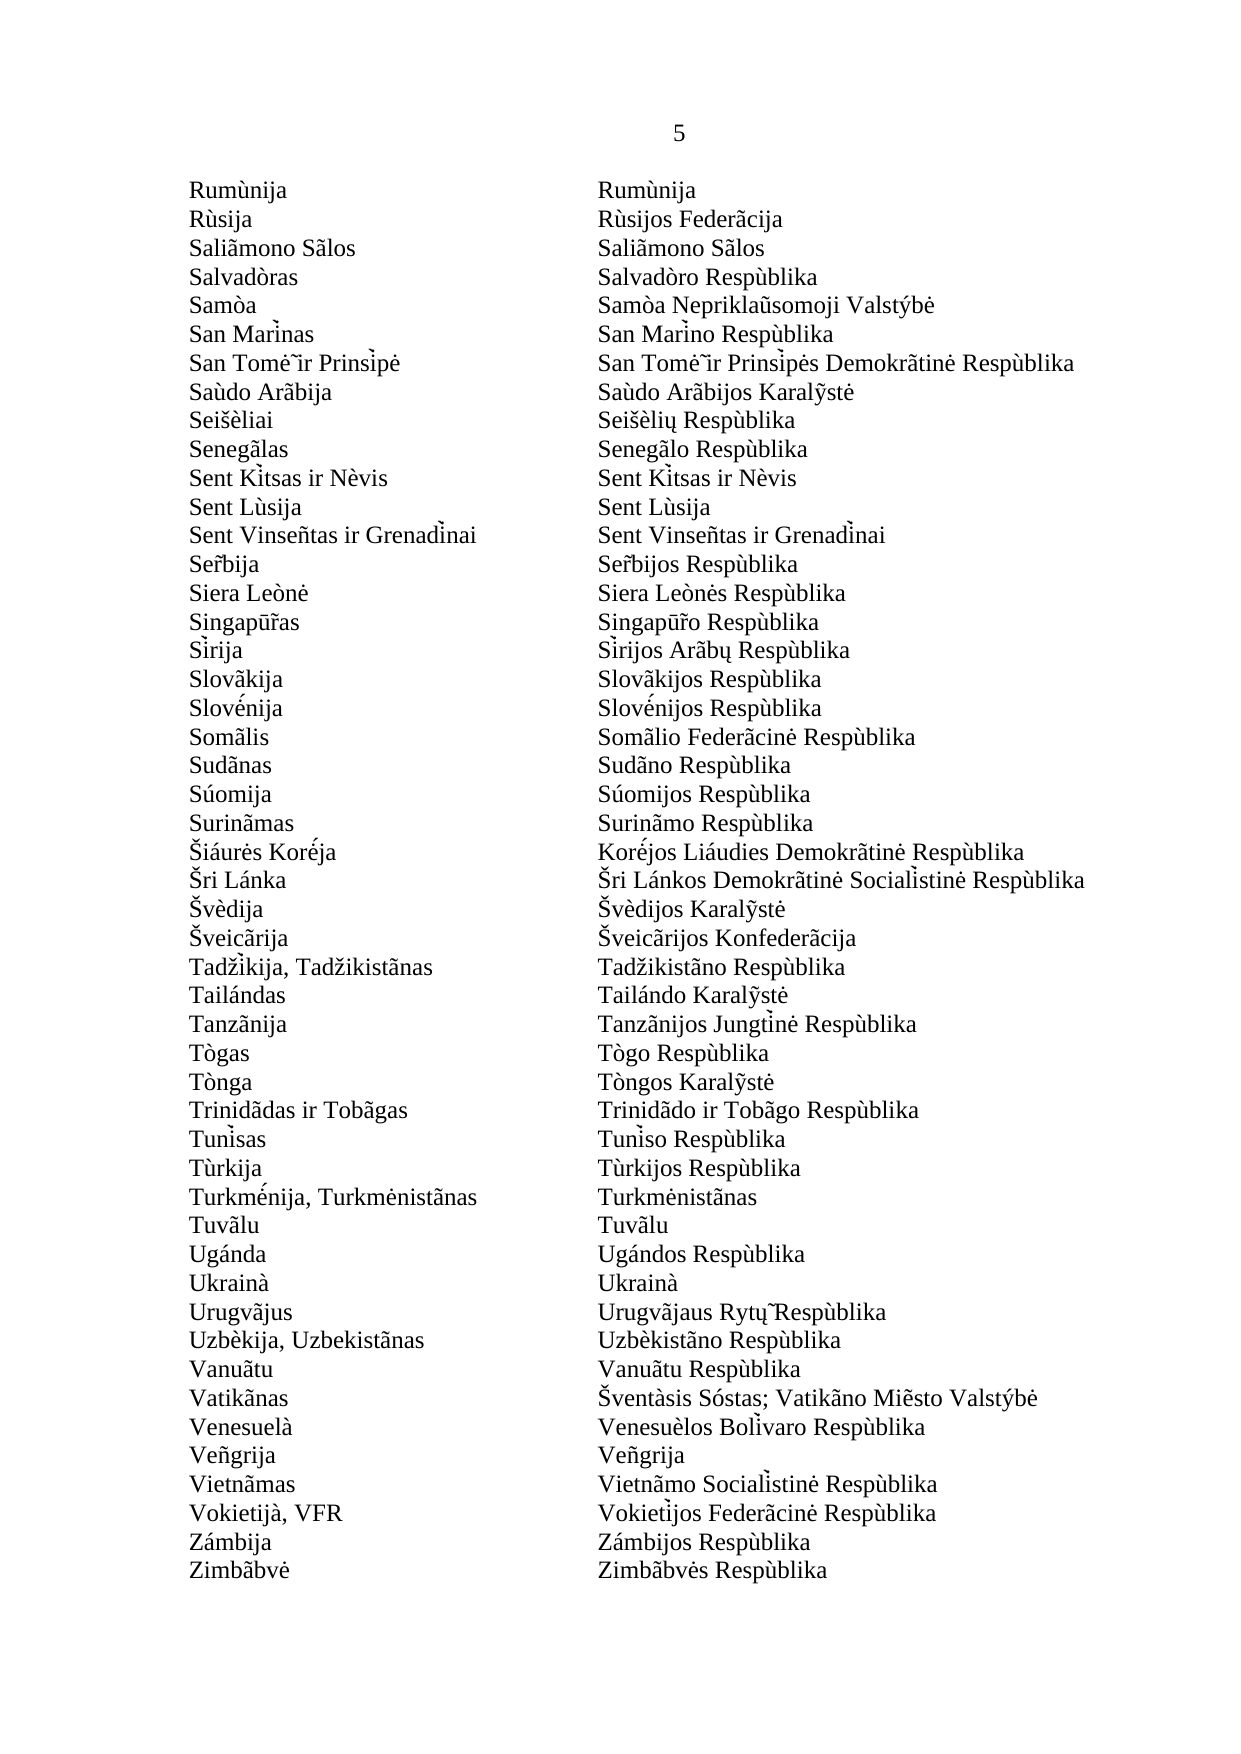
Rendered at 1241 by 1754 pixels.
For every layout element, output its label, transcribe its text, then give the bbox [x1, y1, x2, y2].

table_cell Ser̃bija [177, 549, 586, 578]
table_cell Korė́jos Liáudies Demokrãtinė Respùblika [586, 837, 1144, 866]
table_cell Singapū̃ras [177, 607, 586, 636]
table_cell Súomija [177, 779, 586, 808]
table_cell Trinidãdas ir Tobãgas [177, 1096, 586, 1124]
table_cell Tailándo Karalỹstė [586, 981, 1144, 1009]
table_cell Sent Ki̇̀tsas ir Nèvis [586, 463, 1144, 492]
table_cell Somãlio Federãcinė Respùblika [586, 722, 1144, 751]
table_cell Saùdo Arãbijos Karalỹstė [586, 377, 1144, 406]
table_cell Súomijos Respùblika [586, 779, 1144, 808]
table_cell Vietnãmas [177, 1469, 586, 1498]
table_cell Sudãnas [177, 751, 586, 779]
table_cell Tanzãnija [177, 1009, 586, 1038]
table_cell Tuvãlu [177, 1211, 586, 1239]
table_cell Vatikãnas [177, 1383, 586, 1412]
table_cell Salvadòras [177, 262, 586, 291]
table_cell Slovãkija [177, 664, 586, 693]
table_cell Ugánda [177, 1239, 586, 1268]
table_cell San Tomė̃ ir Prinsi̇̀pės Demokrãtinė Respùblika [586, 348, 1144, 377]
table_cell Šiáurės Korė́ja [177, 837, 586, 866]
table_cell Vokietijà, VFR [177, 1498, 586, 1527]
table_cell Vanuãtu Respùblika [586, 1354, 1144, 1383]
table_cell Švèdijos Karalỹstė [586, 894, 1144, 923]
table_cell Rumùnija [177, 176, 586, 204]
table_cell Zámbijos Respùblika [586, 1527, 1144, 1556]
table_cell Zámbija [177, 1527, 586, 1556]
table_cell Šri Lánkos Demokrãtinė Sociali̇̀stinė Respùblika [586, 866, 1144, 894]
table_cell Tuni̇̀sas [177, 1124, 586, 1153]
table_cell Ser̃bijos Respùblika [586, 549, 1144, 578]
table_cell Veñgrija [177, 1441, 586, 1469]
table_cell Sent Vinseñtas ir Grenadi̇̀nai [177, 521, 586, 549]
table_cell Siera Leònė [177, 578, 586, 607]
table_cell Veñgrija [586, 1441, 1144, 1469]
table_cell Venesuelà [177, 1412, 586, 1441]
table_cell Seišèlių Respùblika [586, 406, 1144, 434]
table_cell Samòa Nepriklaũsomoji Valstýbė [586, 291, 1144, 319]
table_cell Tadži̇̀kija, Tadžikistãnas [177, 952, 586, 981]
table_cell Surinãmo Respùblika [586, 808, 1144, 837]
table_cell Surinãmas [177, 808, 586, 837]
table_cell San Mari̇̀nas [177, 319, 586, 348]
table_cell Tuvãlu [586, 1211, 1144, 1239]
table_cell Urugvãjaus Rytų̃ Respùblika [586, 1297, 1144, 1326]
table_cell Vanuãtu [177, 1354, 586, 1383]
table_cell Švèdija [177, 894, 586, 923]
table_cell Slovė́nijos Respùblika [586, 693, 1144, 722]
table_cell Samòa [177, 291, 586, 319]
table_cell Si̇̀rija [177, 636, 586, 664]
table_cell Sudãno Respùblika [586, 751, 1144, 779]
table_cell Sent Ki̇̀tsas ir Nèvis [177, 463, 586, 492]
table_cell Venesuèlos Boli̇̀varo Respùblika [586, 1412, 1144, 1441]
table_cell Tuni̇̀so Respùblika [586, 1124, 1144, 1153]
table_cell Slovė́nija [177, 693, 586, 722]
table_cell Tailándas [177, 981, 586, 1009]
table_cell Tùrkijos Respùblika [586, 1153, 1144, 1182]
table_cell Šveicãrijos Konfederãcija [586, 923, 1144, 952]
table_cell Senegãlo Respùblika [586, 434, 1144, 463]
table_cell Šri Lánka [177, 866, 586, 894]
table_cell Urugvãjus [177, 1297, 586, 1326]
table_cell Sent Lùsija [177, 492, 586, 521]
table_cell Ukrainà [177, 1268, 586, 1297]
table_cell Tògo Respùblika [586, 1038, 1144, 1067]
table_cell Sent Vinseñtas ir Grenadi̇̀nai [586, 521, 1144, 549]
table_cell Salvadòro Respùblika [586, 262, 1144, 291]
table_cell San Tomė̃ ir Prinsi̇̀pė [177, 348, 586, 377]
table_cell Tanzãnijos Jungti̇̀nė Respùblika [586, 1009, 1144, 1038]
table_cell Trinidãdo ir Tobãgo Respùblika [586, 1096, 1144, 1124]
table_cell Rùsija [177, 204, 586, 233]
table_cell Šveicãrija [177, 923, 586, 952]
table_cell Singapū̃ro Respùblika [586, 607, 1144, 636]
table_cell Seišèliai [177, 406, 586, 434]
table_cell Vokieti̇̀jos Federãcinė Respùblika [586, 1498, 1144, 1527]
table_cell Tùrkija [177, 1153, 586, 1182]
table_cell Turkmėnistãnas [586, 1182, 1144, 1211]
table_cell Saliãmono Sãlos [177, 233, 586, 262]
table_cell Sent Lùsija [586, 492, 1144, 521]
table_cell Uzbèkistãno Respùblika [586, 1326, 1144, 1354]
table_cell Rumùnija [586, 176, 1144, 204]
table_cell Ukrainà [586, 1268, 1144, 1297]
table_cell Šventàsis Sóstas; Vatikãno Miẽsto Valstýbė [586, 1383, 1144, 1412]
table_cell Tònga [177, 1067, 586, 1096]
table_cell Slovãkijos Respùblika [586, 664, 1144, 693]
table_cell Saliãmono Sãlos [586, 233, 1144, 262]
table_cell Tòngos Karalỹstė [586, 1067, 1144, 1096]
table_cell Somãlis [177, 722, 586, 751]
table_cell Zimbãbvės Respùblika [586, 1556, 1144, 1584]
table_cell Uzbèkija, Uzbekistãnas [177, 1326, 586, 1354]
table_cell Saùdo Arãbija [177, 377, 586, 406]
table_cell Ugándos Respùblika [586, 1239, 1144, 1268]
table_cell Siera Leònės Respùblika [586, 578, 1144, 607]
table_cell Rùsijos Federãcija [586, 204, 1144, 233]
table_cell Turkmė́nija, Turkmėnistãnas [177, 1182, 586, 1211]
table_cell Si̇̀rijos Arãbų Respùblika [586, 636, 1144, 664]
table_cell San Mari̇̀no Respùblika [586, 319, 1144, 348]
table_cell Vietnãmo Sociali̇̀stinė Respùblika [586, 1469, 1144, 1498]
table_cell Senegãlas [177, 434, 586, 463]
table_cell Zimbãbvė [177, 1556, 586, 1584]
table_cell Tògas [177, 1038, 586, 1067]
table_cell Tadžikistãno Respùblika [586, 952, 1144, 981]
